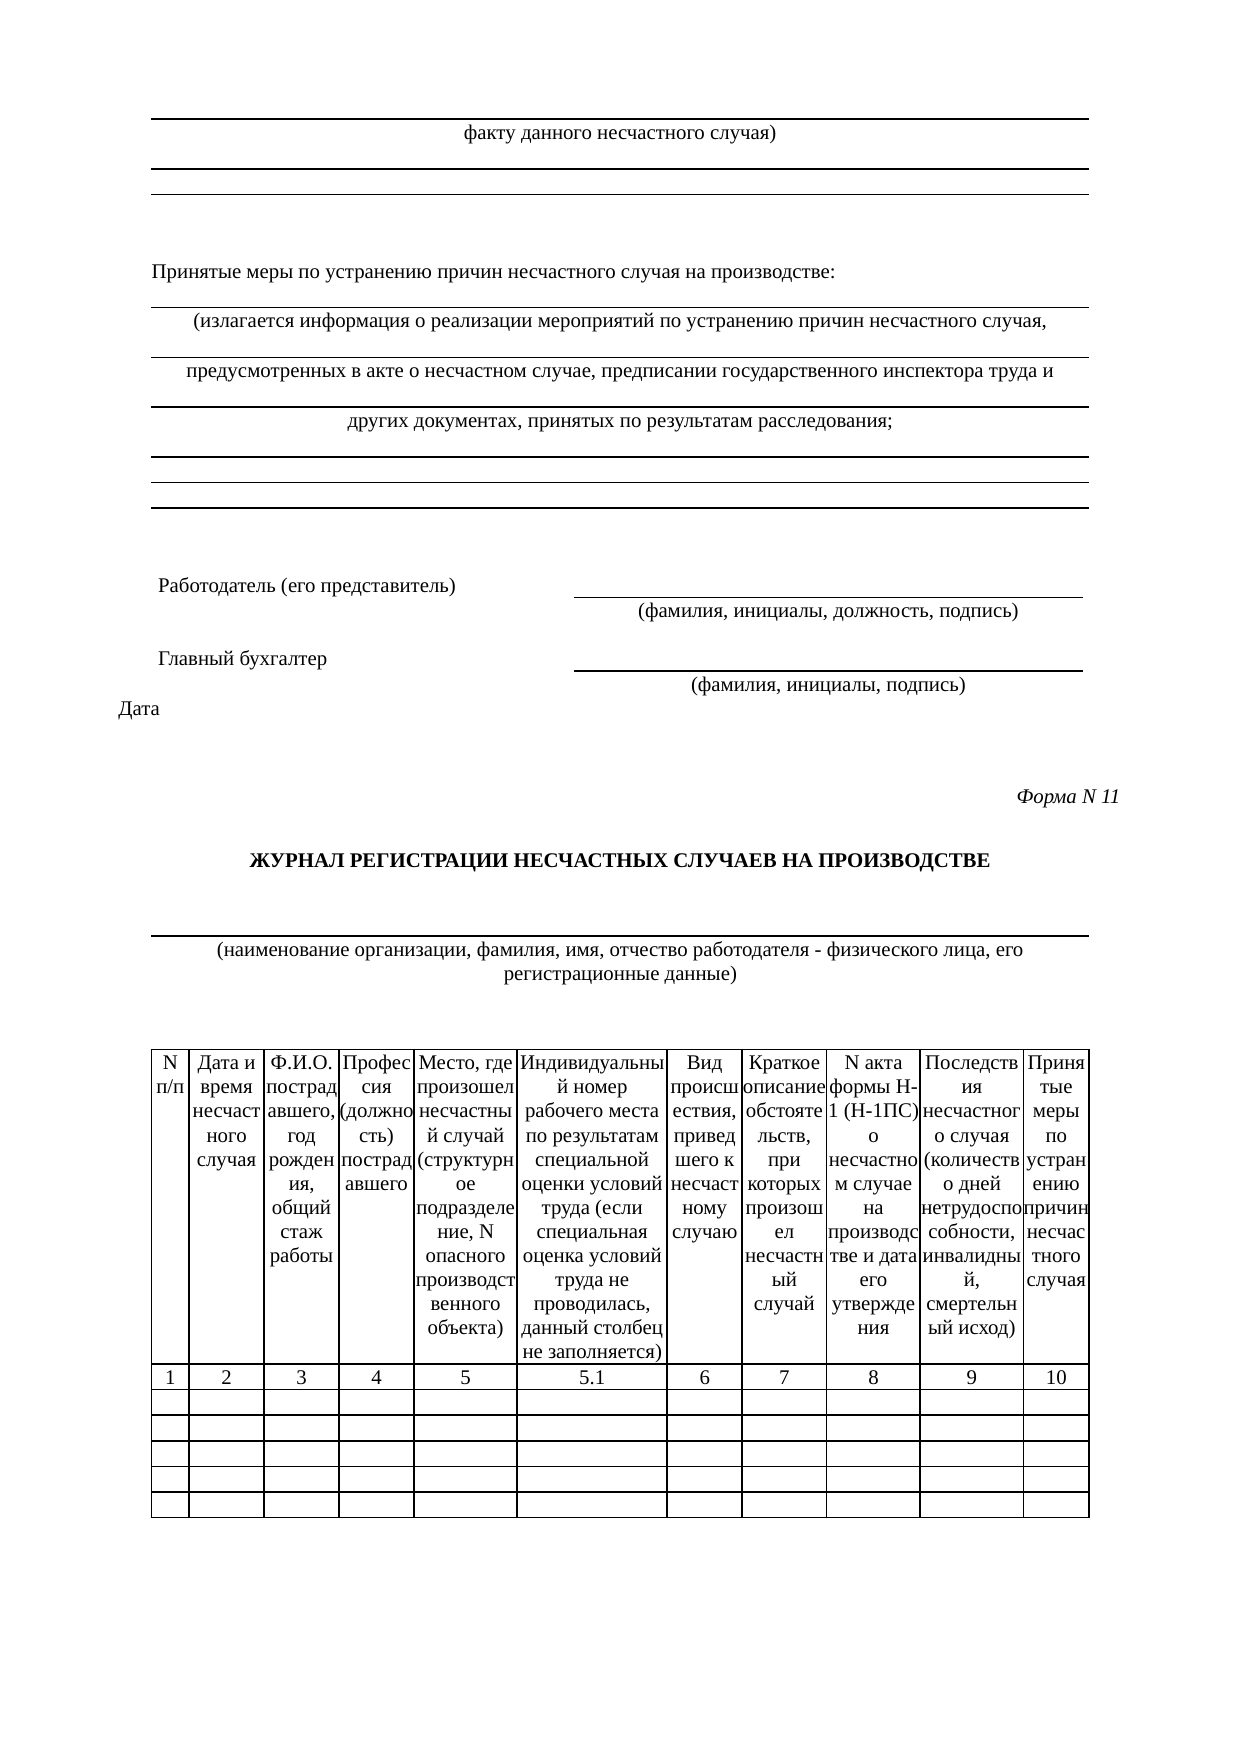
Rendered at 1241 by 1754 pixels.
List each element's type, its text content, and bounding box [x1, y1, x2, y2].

table_cell 8 [827, 1365, 919, 1389]
text Форма N 11 [118, 784, 1122, 808]
table_cell [827, 1467, 919, 1491]
table_cell [743, 1390, 826, 1414]
table_cell [668, 1442, 741, 1466]
table_cell [743, 1442, 826, 1466]
table_cell факту данного несчастного случая) [151, 120, 1089, 144]
table_cell [340, 1467, 413, 1491]
table_cell [340, 1416, 413, 1440]
table_cell [1024, 1442, 1088, 1466]
table_cell [190, 1493, 263, 1517]
table_header Индивидуальный номер рабочего места по результатам специальной оценки условий труда (если специальная оценка условий труда не проводилась, данный столбец не заполняется) [518, 1050, 666, 1363]
table_header [574, 573, 1082, 597]
table_cell 6 [668, 1365, 741, 1389]
table_cell (наименование организации, фамилия, имя, отчество работодателя - физического лица, его регистрационные данные) [151, 937, 1089, 985]
table_header Принятые меры по устранению причин несчастного случая на производстве: [151, 259, 1089, 283]
table_cell [152, 1467, 188, 1491]
table_cell [158, 597, 574, 622]
table_cell [151, 170, 1089, 193]
table_cell [743, 1467, 826, 1491]
table_cell [265, 1390, 338, 1414]
table_cell [743, 1493, 826, 1517]
text Дата [118, 696, 1122, 720]
table_header [151, 911, 1089, 935]
table_header Последствия несчастного случая (количество дней нетрудоспособности, инвалидный, смертельный исход) [921, 1050, 1023, 1363]
table_cell [415, 1493, 516, 1517]
table_header N акта формы Н-1 (Н-1ПС) о несчастном случае на производстве и дата его утверждения [827, 1050, 919, 1363]
table_cell [827, 1390, 919, 1414]
table_cell 2 [190, 1365, 263, 1389]
table_cell Главный бухгалтер [158, 646, 574, 670]
table_cell (фамилия, инициалы, должность, подпись) [574, 598, 1082, 622]
table_cell [668, 1416, 741, 1440]
table_cell 1 [152, 1365, 188, 1389]
table_cell [265, 1442, 338, 1466]
table_cell [151, 458, 1089, 482]
table_header Место, где произошел несчастный случай (структурное подразделение, N опасного производственного объекта) [415, 1050, 516, 1363]
table_cell [158, 670, 574, 696]
table_cell [151, 483, 1089, 507]
table_cell [190, 1467, 263, 1491]
table_cell [151, 333, 1089, 357]
table_cell других документах, принятых по результатам расследования; [151, 408, 1089, 432]
table_cell [415, 1467, 516, 1491]
table_cell [518, 1467, 666, 1491]
table_cell [668, 1493, 741, 1517]
table_cell [827, 1493, 919, 1517]
table_cell [921, 1493, 1023, 1517]
table_cell [668, 1467, 741, 1491]
table_cell [151, 283, 1089, 307]
table_cell [574, 622, 1082, 646]
table_header Ф.И.О. пострадавшего, год рождения, общий стаж работы [265, 1050, 338, 1363]
table_header Краткое описание обстоятельств, при которых произошел несчастный случай [743, 1050, 826, 1363]
table_cell [518, 1390, 666, 1414]
table_cell 10 [1024, 1365, 1088, 1389]
table_cell [1024, 1416, 1088, 1440]
table_cell 3 [265, 1365, 338, 1389]
table_cell [415, 1442, 516, 1466]
table_header Вид происшествия, приведшего к несчастному случаю [668, 1050, 741, 1363]
table_cell [151, 382, 1089, 406]
table_cell [265, 1416, 338, 1440]
table_cell [921, 1416, 1023, 1440]
table_cell [152, 1442, 188, 1466]
table_cell [921, 1390, 1023, 1414]
table_cell [190, 1442, 263, 1466]
table_cell [340, 1390, 413, 1414]
table_cell [827, 1416, 919, 1440]
table_cell 7 [743, 1365, 826, 1389]
table_cell [158, 622, 574, 646]
table_cell [151, 144, 1089, 168]
table_cell [415, 1416, 516, 1440]
table_cell [340, 1442, 413, 1466]
table_header N п/п [152, 1050, 188, 1363]
table_cell 5.1 [518, 1365, 666, 1389]
table_cell [1024, 1493, 1088, 1517]
table_cell [265, 1467, 338, 1491]
table_cell [1024, 1467, 1088, 1491]
table_header Профессия (должность) пострадавшего [340, 1050, 413, 1363]
text ЖУРНАЛ РЕГИСТРАЦИИ НЕСЧАСТНЫХ СЛУЧАЕВ НА ПРОИЗВОДСТВЕ [118, 847, 1122, 872]
table_cell [340, 1493, 413, 1517]
table_cell 4 [340, 1365, 413, 1389]
table_cell [518, 1493, 666, 1517]
table_cell [265, 1493, 338, 1517]
table_cell [190, 1390, 263, 1414]
table_header Дата и время несчастного случая [190, 1050, 263, 1363]
table_cell [827, 1442, 919, 1466]
table_header Работодатель (его представитель) [158, 573, 574, 597]
table_cell [1024, 1390, 1088, 1414]
table_cell [152, 1493, 188, 1517]
table_cell (фамилия, инициалы, подпись) [574, 672, 1082, 696]
table_cell [152, 1416, 188, 1440]
table_cell [518, 1442, 666, 1466]
table_cell [415, 1390, 516, 1414]
table_cell [574, 646, 1082, 670]
table_cell [518, 1416, 666, 1440]
table_cell [921, 1467, 1023, 1491]
table_cell [190, 1416, 263, 1440]
table_cell 9 [921, 1365, 1023, 1389]
table_cell 5 [415, 1365, 516, 1389]
table_cell [152, 1390, 188, 1414]
table_cell [743, 1416, 826, 1440]
table_cell [151, 432, 1089, 456]
table_cell [668, 1390, 741, 1414]
table_cell [921, 1442, 1023, 1466]
table_header Принятые меры по устранению причин несчастного случая [1024, 1050, 1088, 1363]
table_cell предусмотренных в акте о несчастном случае, предписании государственного инспектора труда и [151, 358, 1089, 382]
table_cell (излагается информация о реализации мероприятий по устранению причин несчастного случая, [151, 308, 1089, 332]
